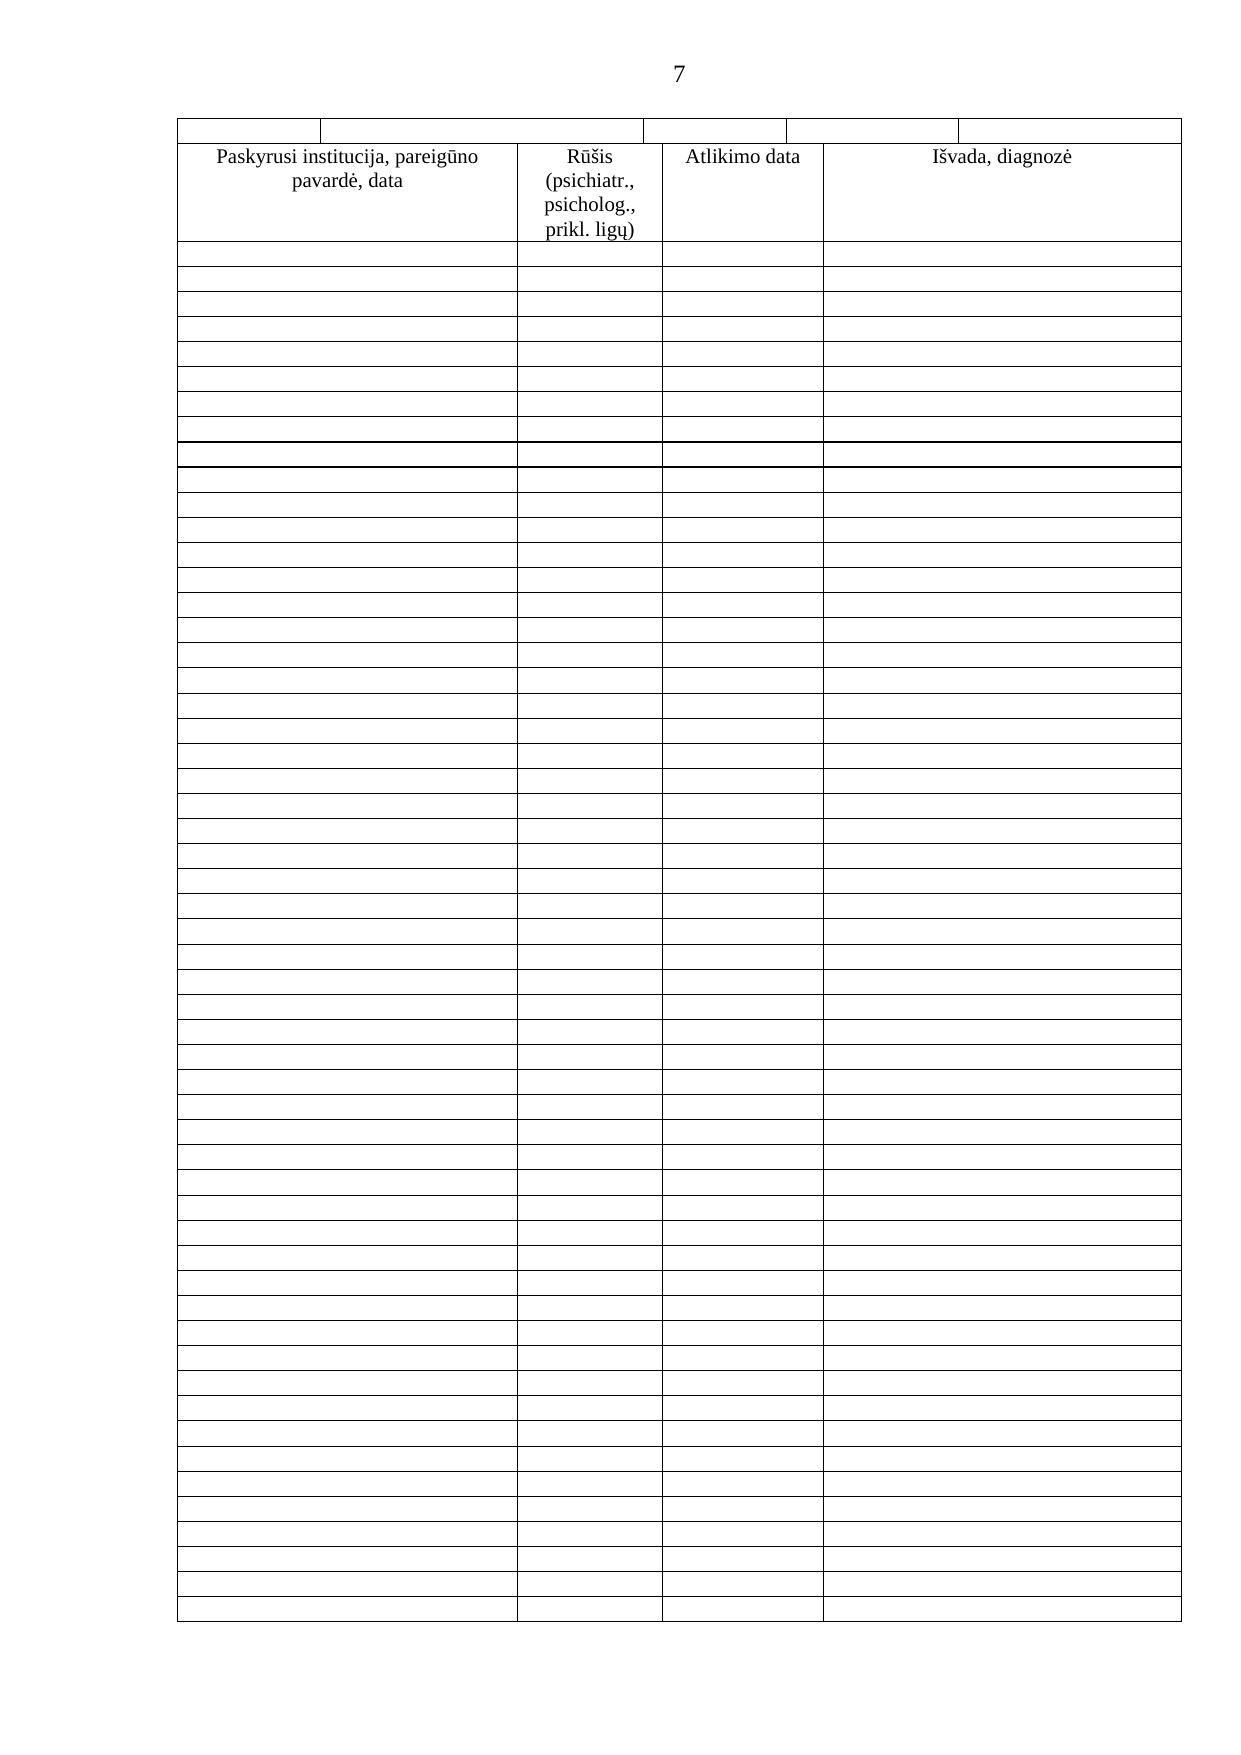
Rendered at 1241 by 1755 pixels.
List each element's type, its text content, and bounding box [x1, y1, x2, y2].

table_cell [824, 1472, 1181, 1496]
table_cell [824, 744, 1181, 768]
table_cell [518, 1396, 662, 1420]
table_cell [178, 694, 517, 717]
table_cell [178, 1045, 517, 1069]
table_cell [663, 1346, 823, 1370]
table_cell [178, 719, 517, 743]
table_cell [663, 367, 823, 391]
table_cell [663, 643, 823, 667]
table_cell [178, 593, 517, 617]
table_cell [518, 342, 662, 366]
table_cell [824, 1321, 1181, 1345]
table_cell [518, 1170, 662, 1194]
table_cell [178, 844, 517, 868]
table_cell [824, 518, 1181, 542]
table_cell [178, 643, 517, 667]
table_cell [178, 1522, 517, 1546]
table_cell [518, 668, 662, 692]
table_cell [824, 668, 1181, 692]
table_cell [663, 1597, 823, 1621]
table_cell [178, 869, 517, 893]
table_cell [824, 1045, 1181, 1069]
table_cell [663, 844, 823, 868]
table_cell [518, 945, 662, 968]
table_cell [518, 970, 662, 994]
table_cell [824, 1070, 1181, 1094]
table_cell [178, 1321, 517, 1345]
table_cell [663, 1472, 823, 1496]
table_cell [824, 1296, 1181, 1320]
table_cell [518, 844, 662, 868]
table_cell [663, 869, 823, 893]
table_cell [663, 769, 823, 793]
table_cell [824, 919, 1181, 943]
table_cell [663, 1070, 823, 1094]
table_cell [178, 668, 517, 692]
table_cell [824, 1196, 1181, 1219]
table_cell [178, 1246, 517, 1270]
table_cell [824, 1421, 1181, 1446]
table_cell [663, 694, 823, 717]
table_cell [663, 819, 823, 843]
table_cell [518, 1145, 662, 1169]
table_cell [178, 919, 517, 943]
table_cell [824, 292, 1181, 316]
table_cell [824, 819, 1181, 843]
table_cell [178, 894, 517, 918]
table_cell [518, 468, 662, 492]
table_cell [178, 493, 517, 517]
table_cell [518, 1246, 662, 1270]
table_cell [663, 894, 823, 918]
table_cell [518, 1572, 662, 1596]
table_cell [663, 1145, 823, 1169]
table_cell [663, 1170, 823, 1194]
table_cell [663, 1271, 823, 1295]
table_cell [178, 468, 517, 492]
table_cell Rūšis (psichiatr., psicholog., prikl. ligų) [518, 144, 662, 241]
table_cell [824, 367, 1181, 391]
table_cell [663, 1095, 823, 1119]
table_cell [518, 543, 662, 567]
table_cell [518, 1597, 662, 1621]
table_cell [518, 568, 662, 592]
table_cell [663, 292, 823, 316]
table_cell [518, 1095, 662, 1119]
table_cell [178, 1371, 517, 1395]
table_cell [824, 769, 1181, 793]
table_cell [663, 1421, 823, 1446]
table_cell [178, 1196, 517, 1219]
table_cell [518, 995, 662, 1019]
table_cell [178, 119, 320, 143]
table_cell [824, 643, 1181, 667]
table_cell [178, 769, 517, 793]
table_cell [518, 1421, 662, 1446]
table_cell [824, 1095, 1181, 1119]
table_cell [518, 1447, 662, 1471]
table_cell [663, 1572, 823, 1596]
table_cell [824, 1396, 1181, 1420]
table_cell [178, 1421, 517, 1446]
table_cell [663, 468, 823, 492]
table_cell [824, 1346, 1181, 1370]
table_cell [663, 267, 823, 291]
table_cell [824, 242, 1181, 266]
table_cell [824, 970, 1181, 994]
table_cell [824, 568, 1181, 592]
table_cell [178, 417, 517, 441]
table_cell [824, 1246, 1181, 1270]
table_cell [518, 769, 662, 793]
table_cell [824, 468, 1181, 492]
table_cell [824, 1271, 1181, 1295]
table_cell [518, 493, 662, 517]
table_cell [663, 493, 823, 517]
table_cell [787, 119, 958, 143]
table_cell [518, 443, 662, 466]
table_cell [663, 1396, 823, 1420]
table_cell [178, 1346, 517, 1370]
table_cell [178, 1572, 517, 1596]
table_cell [959, 119, 1181, 143]
table_cell [663, 1221, 823, 1245]
table_cell [178, 1070, 517, 1094]
table_cell [518, 593, 662, 617]
table_cell [178, 1472, 517, 1496]
table_cell [663, 744, 823, 768]
table_cell [178, 518, 517, 542]
table_cell [518, 242, 662, 266]
table_cell [824, 267, 1181, 291]
table_cell [518, 1296, 662, 1320]
table_cell [824, 618, 1181, 642]
table_cell [824, 317, 1181, 341]
table_cell [663, 543, 823, 567]
table_cell [518, 1472, 662, 1496]
table_cell [824, 694, 1181, 717]
table_cell [824, 593, 1181, 617]
table_cell [663, 1522, 823, 1546]
table_cell [518, 794, 662, 818]
table_cell [518, 1497, 662, 1521]
table_cell [178, 1597, 517, 1621]
table_cell [518, 518, 662, 542]
table_cell [663, 1020, 823, 1044]
table_cell [518, 894, 662, 918]
table_cell [518, 1522, 662, 1546]
table_cell [178, 1095, 517, 1119]
table_cell [824, 342, 1181, 366]
table_cell [518, 1371, 662, 1395]
table_cell [824, 443, 1181, 466]
table_cell [178, 242, 517, 266]
table_cell [178, 1170, 517, 1194]
table_cell [824, 1020, 1181, 1044]
table_cell [518, 618, 662, 642]
table_cell [663, 317, 823, 341]
table_cell [178, 1497, 517, 1521]
table_cell [663, 919, 823, 943]
table_cell [663, 945, 823, 968]
table_cell [518, 1070, 662, 1094]
table_cell [178, 1447, 517, 1471]
table_cell [178, 568, 517, 592]
table_cell [518, 919, 662, 943]
table_cell [824, 794, 1181, 818]
table_cell [518, 719, 662, 743]
table_cell [663, 392, 823, 416]
table_cell [518, 869, 662, 893]
table_cell [178, 995, 517, 1019]
table_cell [824, 1221, 1181, 1245]
table_cell [518, 367, 662, 391]
table_cell [518, 1321, 662, 1345]
table_cell [518, 392, 662, 416]
table_cell [178, 970, 517, 994]
table_cell [824, 392, 1181, 416]
table_cell [824, 417, 1181, 441]
table_cell [518, 1271, 662, 1295]
table_cell [824, 1497, 1181, 1521]
table_cell [518, 819, 662, 843]
table_cell [824, 1170, 1181, 1194]
table_cell [663, 417, 823, 441]
table_cell [178, 618, 517, 642]
table_cell [824, 493, 1181, 517]
table_cell [663, 593, 823, 617]
table_cell [518, 694, 662, 717]
table_cell [178, 1020, 517, 1044]
table_cell [518, 1120, 662, 1144]
table_cell [824, 1597, 1181, 1621]
table_cell Paskyrusi institucija, pareigūno pavardė, data [178, 144, 517, 241]
table_cell [663, 242, 823, 266]
table_cell [663, 1246, 823, 1270]
table_cell [178, 1547, 517, 1571]
table_cell [518, 292, 662, 316]
table_cell [178, 1221, 517, 1245]
table_cell [824, 719, 1181, 743]
table_cell [178, 317, 517, 341]
table_cell [518, 1045, 662, 1069]
table_cell [663, 668, 823, 692]
table_cell Išvada, diagnozė [824, 144, 1181, 241]
table_cell [663, 342, 823, 366]
table_cell [178, 819, 517, 843]
table_cell [663, 970, 823, 994]
table_cell [178, 292, 517, 316]
table_cell [824, 1547, 1181, 1571]
table_cell [178, 392, 517, 416]
table_cell [663, 719, 823, 743]
table_cell [663, 794, 823, 818]
table_cell [824, 1145, 1181, 1169]
table_cell [663, 1196, 823, 1219]
table_cell [178, 367, 517, 391]
table_cell [518, 1196, 662, 1219]
table_cell [178, 443, 517, 466]
table_cell [178, 267, 517, 291]
table_cell [824, 869, 1181, 893]
table_cell [178, 1396, 517, 1420]
table_cell [644, 119, 786, 143]
table_cell [824, 1572, 1181, 1596]
table_cell [178, 1296, 517, 1320]
table_cell [518, 643, 662, 667]
table_cell [824, 543, 1181, 567]
table_cell [178, 794, 517, 818]
table_cell [663, 1497, 823, 1521]
table_cell [518, 317, 662, 341]
table_cell [663, 1547, 823, 1571]
table_cell [518, 267, 662, 291]
table_cell [824, 844, 1181, 868]
table_cell [518, 744, 662, 768]
table_cell [663, 1120, 823, 1144]
table_cell [518, 1346, 662, 1370]
table_cell [518, 1221, 662, 1245]
table_cell [663, 1296, 823, 1320]
table_cell [178, 1120, 517, 1144]
table_cell [178, 342, 517, 366]
table_cell [663, 518, 823, 542]
table_cell [824, 1447, 1181, 1471]
table_cell [518, 1020, 662, 1044]
table_cell [663, 618, 823, 642]
table_cell [518, 1547, 662, 1571]
table_cell [518, 417, 662, 441]
table_cell [178, 1271, 517, 1295]
table_cell Atlikimo data [663, 144, 823, 241]
table_cell [178, 945, 517, 968]
table_cell [824, 1371, 1181, 1395]
table_cell [663, 1447, 823, 1471]
table_cell [663, 1371, 823, 1395]
table_cell [824, 995, 1181, 1019]
table_cell [663, 568, 823, 592]
table_cell [321, 119, 643, 143]
table_cell [178, 543, 517, 567]
table_cell [663, 1321, 823, 1345]
table_cell [663, 1045, 823, 1069]
table_cell [663, 443, 823, 466]
table_cell [824, 945, 1181, 968]
table_cell [178, 744, 517, 768]
table_cell [824, 1120, 1181, 1144]
table_cell [824, 1522, 1181, 1546]
table_cell [824, 894, 1181, 918]
table_cell [663, 995, 823, 1019]
table_cell [178, 1145, 517, 1169]
